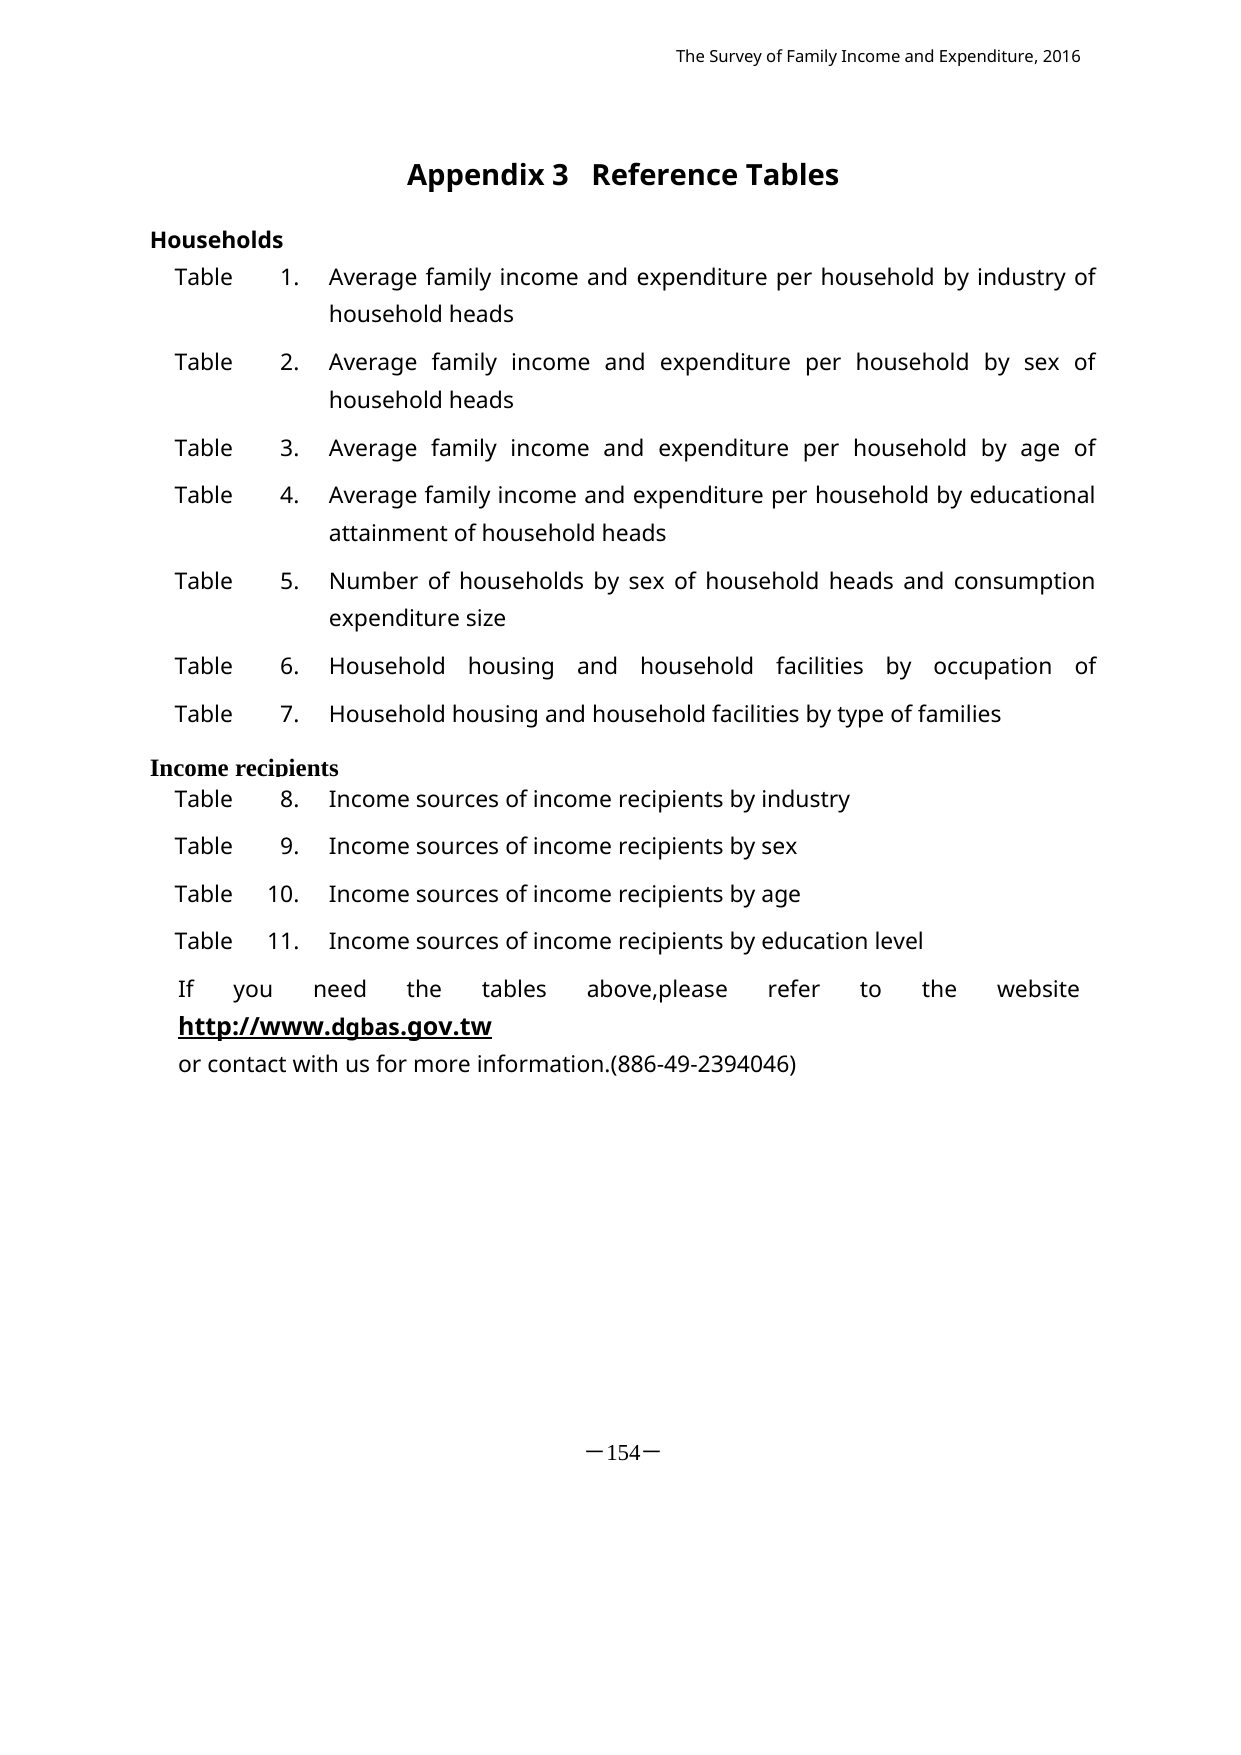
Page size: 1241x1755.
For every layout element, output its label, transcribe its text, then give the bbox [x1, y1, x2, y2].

table_cell Household housing and household facilities by type of families [326, 692, 1099, 729]
table_cell [147, 463, 261, 474]
table_cell [302, 330, 326, 341]
table_cell [261, 549, 302, 559]
table_cell Table [147, 341, 261, 416]
table_cell Table [147, 825, 261, 862]
table_cell [147, 909, 261, 920]
table_cell [261, 463, 302, 474]
table_cell [261, 957, 302, 967]
table_cell Average family income and expenditure per household by educational attainment of household heads [326, 474, 1099, 549]
table_cell [326, 814, 1099, 824]
table_cell [326, 862, 1099, 872]
table_cell [147, 862, 261, 872]
text or contact with us for more information.(886-49-2394046) [178, 1042, 1081, 1080]
table_header Appendix 3 Reference Tables [147, 156, 1099, 218]
table_cell Income sources of income recipients by education level [326, 920, 1099, 957]
table_cell [261, 729, 302, 740]
table_cell [302, 682, 326, 692]
table_cell [147, 416, 261, 426]
table_cell [302, 463, 326, 474]
table_cell 11. [261, 920, 302, 957]
table_cell Table [147, 426, 261, 463]
table_cell [147, 682, 261, 692]
table_cell [326, 909, 1099, 920]
table_cell [302, 862, 326, 872]
table_cell Table [147, 255, 261, 330]
table_cell Table [147, 777, 261, 814]
table_cell [261, 814, 302, 824]
table_cell 1. [261, 255, 302, 330]
table_cell [302, 825, 326, 862]
table_cell Table [147, 692, 261, 729]
table_cell Average family income and expenditure per household by industry of household heads [326, 255, 1099, 330]
table_cell [302, 255, 326, 330]
table_cell [302, 872, 326, 909]
table_cell Income sources of income recipients by industry [326, 777, 1099, 814]
table_cell [147, 814, 261, 824]
table_cell 10. [261, 872, 302, 909]
table_cell Table [147, 474, 261, 549]
table_cell Table [147, 559, 261, 634]
table_cell [302, 909, 326, 920]
table_cell 4. [261, 474, 302, 549]
table_cell [326, 549, 1099, 559]
table_cell [261, 682, 302, 692]
table_cell [302, 549, 326, 559]
table_cell [261, 416, 302, 426]
table_cell Household housing and household facilities by occupation of household heads [326, 645, 1099, 682]
table_cell [147, 330, 261, 341]
table_cell [302, 559, 326, 634]
table_cell [302, 474, 326, 549]
table_cell [302, 416, 326, 426]
table_cell [147, 549, 261, 559]
table_cell 5. [261, 559, 302, 634]
table_cell [326, 416, 1099, 426]
table_cell 2. [261, 341, 302, 416]
table_cell [302, 341, 326, 416]
table_cell [147, 957, 261, 967]
table_cell [326, 729, 1099, 740]
table_cell [261, 634, 302, 644]
table_cell [302, 777, 326, 814]
table_cell Income recipients [147, 740, 1099, 777]
table_cell 3. [261, 426, 302, 463]
table_cell Households [147, 218, 1099, 255]
table_cell [302, 645, 326, 682]
table_cell [302, 814, 326, 824]
table_cell [261, 909, 302, 920]
table_cell [147, 634, 261, 644]
table_cell [326, 682, 1099, 692]
table_cell Income sources of income recipients by age [326, 872, 1099, 909]
table_cell Average family income and expenditure per household by sex of household heads [326, 341, 1099, 416]
table_cell [326, 634, 1099, 644]
table_cell Table [147, 872, 261, 909]
table_cell [326, 957, 1099, 967]
table_cell Number of households by sex of household heads and consumption expenditure size [326, 559, 1099, 634]
table_cell [261, 862, 302, 872]
text If you need the tables above,please refer to the website http://www.dgbas.gov.tw [178, 967, 1081, 1042]
table_cell Income sources of income recipients by sex [326, 825, 1099, 862]
table_cell [302, 692, 326, 729]
table_cell 7. [261, 692, 302, 729]
table_cell [302, 426, 326, 463]
table_cell [302, 920, 326, 957]
table_cell Average family income and expenditure per household by age of household heads [326, 426, 1099, 463]
table_cell 8. [261, 777, 302, 814]
table_cell Table [147, 920, 261, 957]
table_cell Table [147, 645, 261, 682]
table_cell 6. [261, 645, 302, 682]
table_cell [302, 957, 326, 967]
table_cell 9. [261, 825, 302, 862]
table_cell [302, 729, 326, 740]
table_cell [302, 634, 326, 644]
table_cell [261, 330, 302, 341]
table_cell [326, 330, 1099, 341]
table_cell [147, 729, 261, 740]
table_cell [326, 463, 1099, 474]
